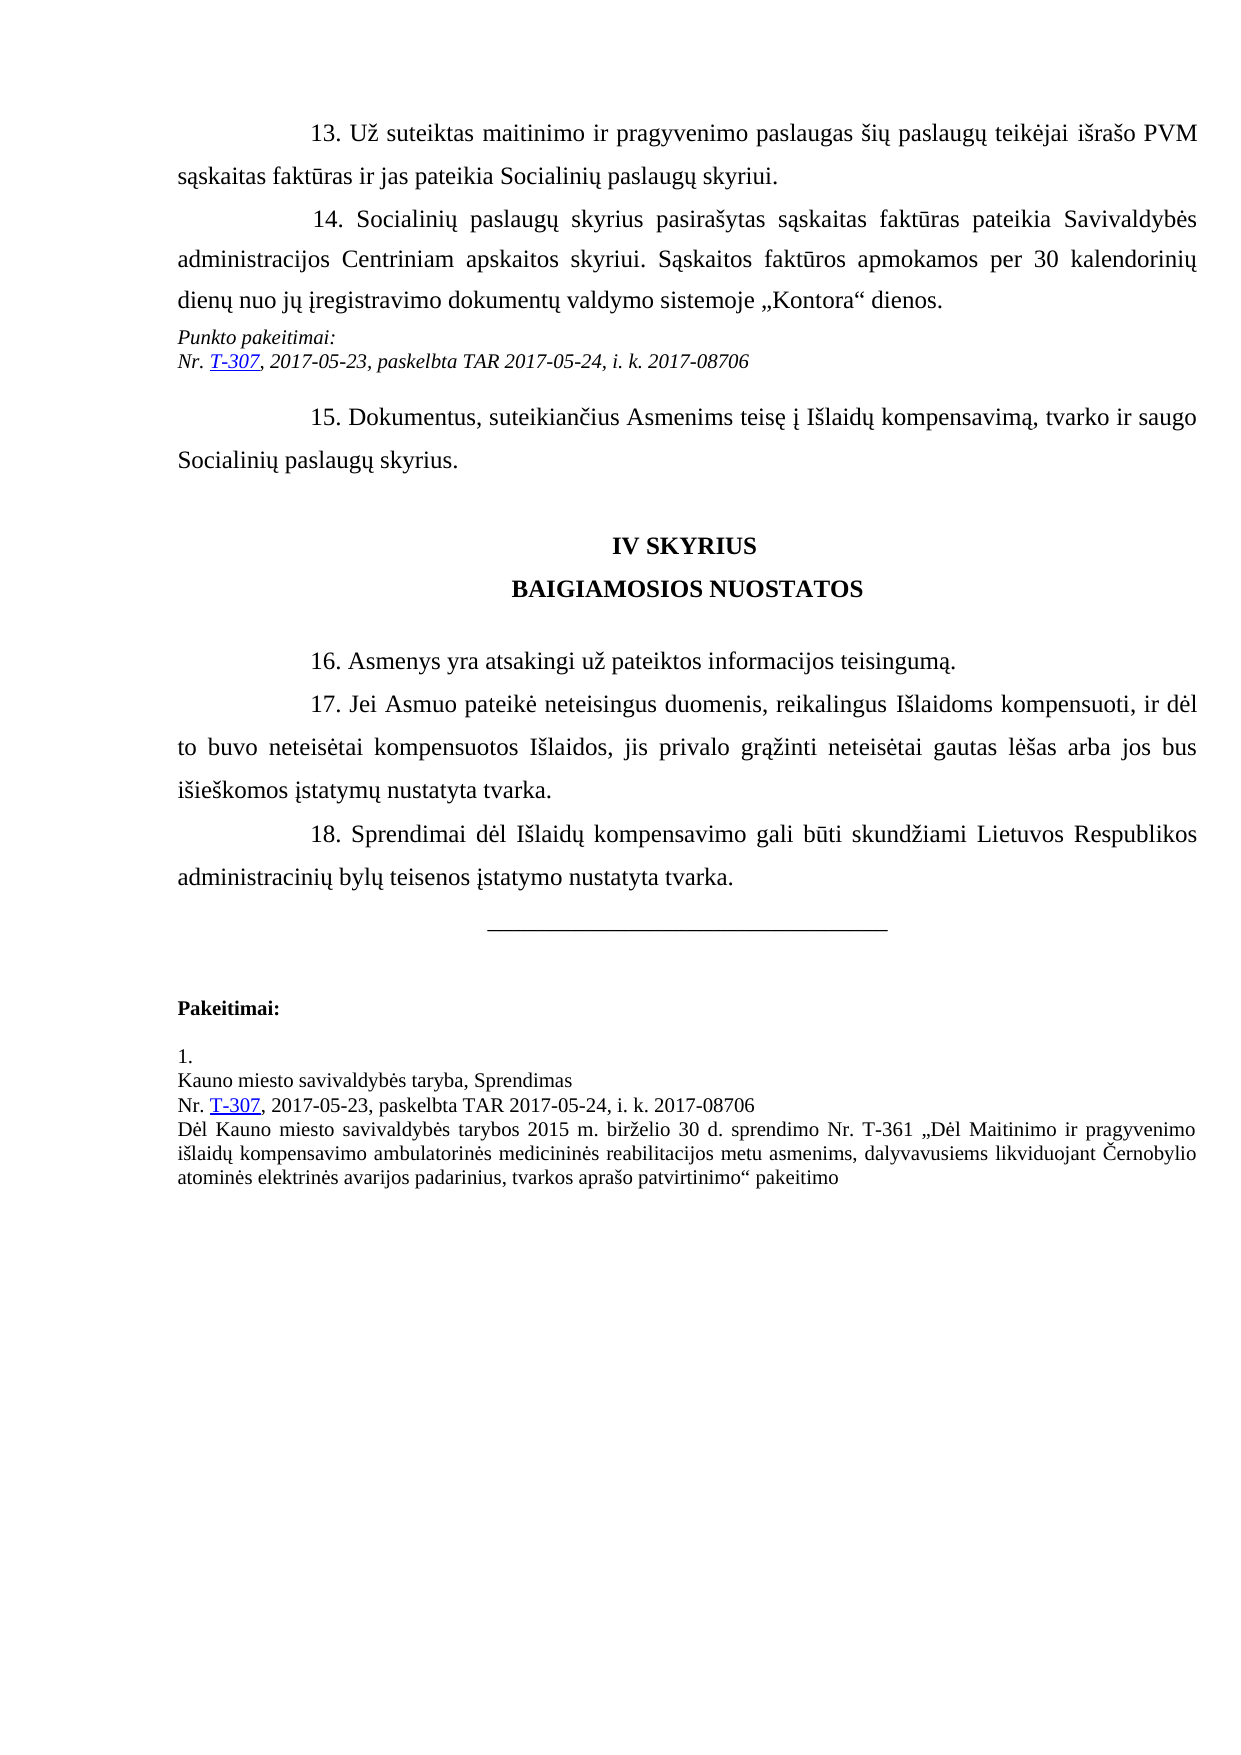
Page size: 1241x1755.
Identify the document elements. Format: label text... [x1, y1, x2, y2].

text Dėl Kauno miesto savivaldybės tarybos 2015 m. birželio 30 d. sprendimo Nr. T-361 „Dėl Maitinimo ir pragyvenimo išlaidų kompensavimo ambulatorinės medicininės reabilitacijos metu asmenims, dalyvavusiems likviduojant Černobylio atominės elektrinės avarijos padarinius, tvarkos aprašo patvirtinimo“ pakeitimo [177, 1117, 1198, 1189]
text Nr. T-307, 2017-05-23, paskelbta TAR 2017-05-24, i. k. 2017-08706 [177, 349, 1198, 373]
text IV SKYRIUS [177, 531, 1198, 560]
text 1. [177, 1044, 1198, 1068]
text BAIGIAMOSIOS NUOSTATOS [177, 574, 1198, 603]
text Pakeitimai: [177, 996, 1198, 1020]
text Nr. T-307, 2017-05-23, paskelbta TAR 2017-05-24, i. k. 2017-08706 [177, 1092, 1198, 1117]
text ________________________________ [177, 905, 1198, 934]
text 13. Už suteiktas maitinimo ir pragyvenimo paslaugas šių paslaugų teikėjai išrašo PVM sąskaitas faktūras ir jas pateikia Socialinių paslaugų skyriui. [177, 118, 1198, 190]
text Punkto pakeitimai: [177, 325, 1198, 349]
text 15. Dokumentus, suteikiančius Asmenims teisę į Išlaidų kompensavimą, tvarko ir saugo Socialinių paslaugų skyrius. [177, 402, 1198, 474]
text 17. Jei Asmuo pateikė neteisingus duomenis, reikalingus Išlaidoms kompensuoti, ir dėl to buvo neteisėtai kompensuotos Išlaidos, jis privalo grąžinti neteisėtai gautas lėšas arba jos bus išieškomos įstatymų nustatyta tvarka. [177, 689, 1198, 804]
text Kauno miesto savivaldybės taryba, Sprendimas [177, 1068, 1198, 1092]
text 18. Sprendimai dėl Išlaidų kompensavimo gali būti skundžiami Lietuvos Respublikos administracinių bylų teisenos įstatymo nustatyta tvarka. [177, 819, 1198, 891]
text 14. Socialinių paslaugų skyrius pasirašytas sąskaitas faktūras pateikia Savivaldybės administracijos Centriniam apskaitos skyriui. Sąskaitos faktūros apmokamos per 30 kalendorinių dienų nuo jų įregistravimo dokumentų valdymo sistemoje „Kontora“ dienos. [177, 204, 1198, 313]
text 16. Asmenys yra atsakingi už pateiktos informacijos teisingumą. [177, 646, 1198, 675]
